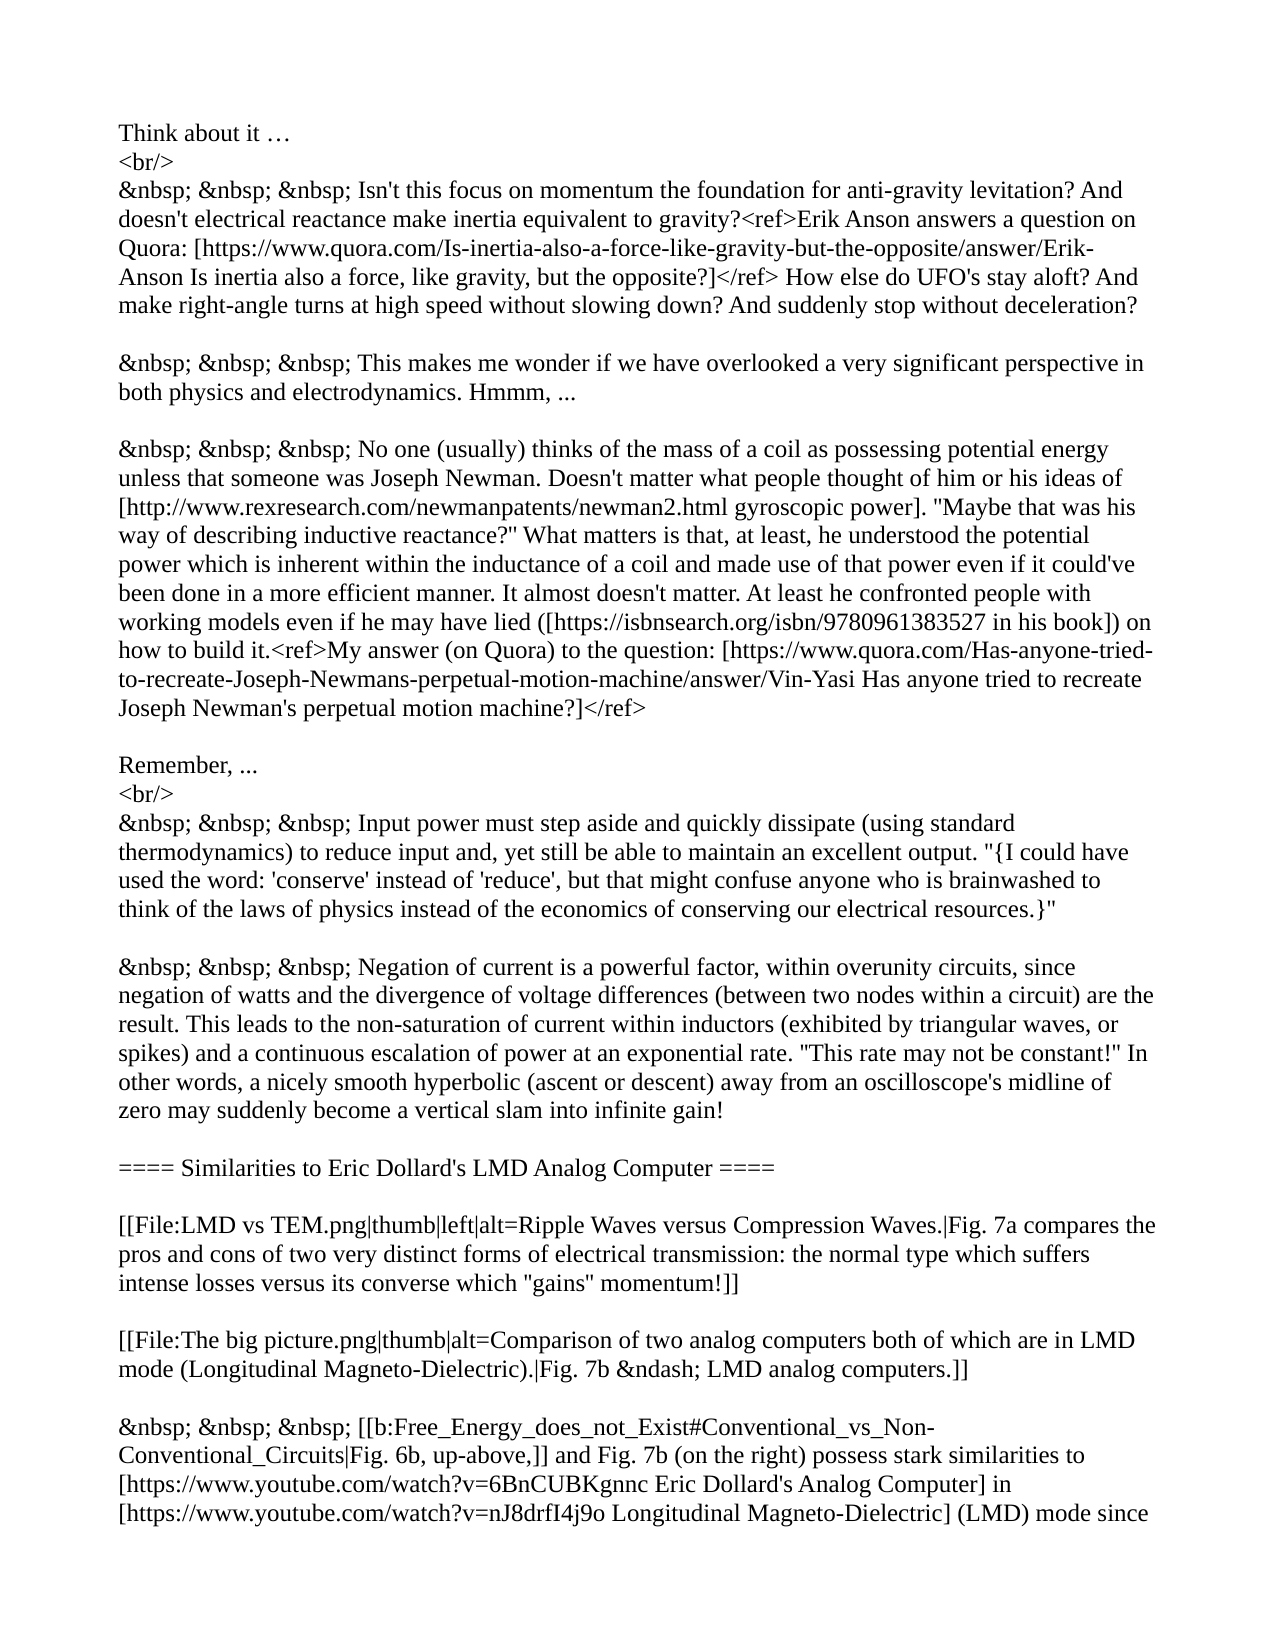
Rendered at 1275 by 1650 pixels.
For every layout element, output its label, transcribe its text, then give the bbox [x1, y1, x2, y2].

text &nbsp; &nbsp; &nbsp; Negation of current is a powerful factor, within overunity circuits, since negation of watts and the divergence of voltage differences (between two nodes within a circuit) are the result. This leads to the non-saturation of current within inductors (exhibited by triangular waves, or spikes) and a continuous escalation of power at an exponential rate. ''This rate may not be constant!'' In other words, a nicely smooth hyperbolic (ascent or descent) away from an oscilloscope's midline of zero may suddenly become a vertical slam into infinite gain! [118, 952, 1157, 1124]
text [[File:LMD vs TEM.png|thumb|left|alt=Ripple Waves versus Compression Waves.|Fig. 7a compares the pros and cons of two very distinct forms of electrical transmission: the normal type which suffers intense losses versus its converse which ''gains'' momentum!]] [118, 1211, 1157, 1297]
text ==== Similarities to Eric Dollard's LMD Analog Computer ==== [118, 1153, 1157, 1182]
text &nbsp; &nbsp; &nbsp; This makes me wonder if we have overlooked a very significant perspective in both physics and electrodynamics. Hmmm, ... [118, 348, 1157, 406]
text [[File:The big picture.png|thumb|alt=Comparison of two analog computers both of which are in LMD mode (Longitudinal Magneto-Dielectric).|Fig. 7b &ndash; LMD analog computers.]] [118, 1326, 1157, 1383]
text Remember, ... [118, 751, 1157, 779]
text &nbsp; &nbsp; &nbsp; [[b:Free_Energy_does_not_Exist#Conventional_vs_Non-Conventional_Circuits|Fig. 6b, up-above,]] and Fig. 7b (on the right) possess stark similarities to [https://www.youtube.com/watch?v=6BnCUBKgnnc Eric Dollard's Analog Computer] in [https://www.youtube.com/watch?v=nJ8drfI4j9o Longitudinal Magneto-Dielectric] (LMD) mode since [118, 1412, 1157, 1527]
text &nbsp; &nbsp; &nbsp; No one (usually) thinks of the mass of a coil as possessing potential energy unless that someone was Joseph Newman. Doesn't matter what people thought of him or his ideas of [http://www.rexresearch.com/newmanpatents/newman2.html gyroscopic power]. ''Maybe that was his way of describing inductive reactance?'' What matters is that, at least, he understood the potential power which is inherent within the inductance of a coil and made use of that power even if it could've been done in a more efficient manner. It almost doesn't matter. At least he confronted people with working models even if he may have lied ([https://isbnsearch.org/isbn/9780961383527 in his book]) on how to build it.<ref>My answer (on Quora) to the question: [https://www.quora.com/Has-anyone-tried-to-recreate-Joseph-Newmans-perpetual-motion-machine/answer/Vin-Yasi Has anyone tried to recreate Joseph Newman's perpetual motion machine?]</ref> [118, 434, 1157, 722]
text &nbsp; &nbsp; &nbsp; Input power must step aside and quickly dissipate (using standard thermodynamics) to reduce input and, yet still be able to maintain an excellent output. ''{I could have used the word: 'conserve' instead of 'reduce', but that might confuse anyone who is brainwashed to think of the laws of physics instead of the economics of conserving our electrical resources.}'' [118, 808, 1157, 923]
text &nbsp; &nbsp; &nbsp; Isn't this focus on momentum the foundation for anti-gravity levitation? And doesn't electrical reactance make inertia equivalent to gravity?<ref>Erik Anson answers a question on Quora: [https://www.quora.com/Is-inertia-also-a-force-like-gravity-but-the-opposite/answer/Erik-Anson Is inertia also a force, like gravity, but the opposite?]</ref> How else do UFO's stay aloft? And make right-angle turns at high speed without slowing down? And suddenly stop without deceleration? [118, 176, 1157, 319]
text Think about it … [118, 118, 1157, 147]
text <br/> [118, 779, 1157, 808]
text <br/> [118, 147, 1157, 176]
